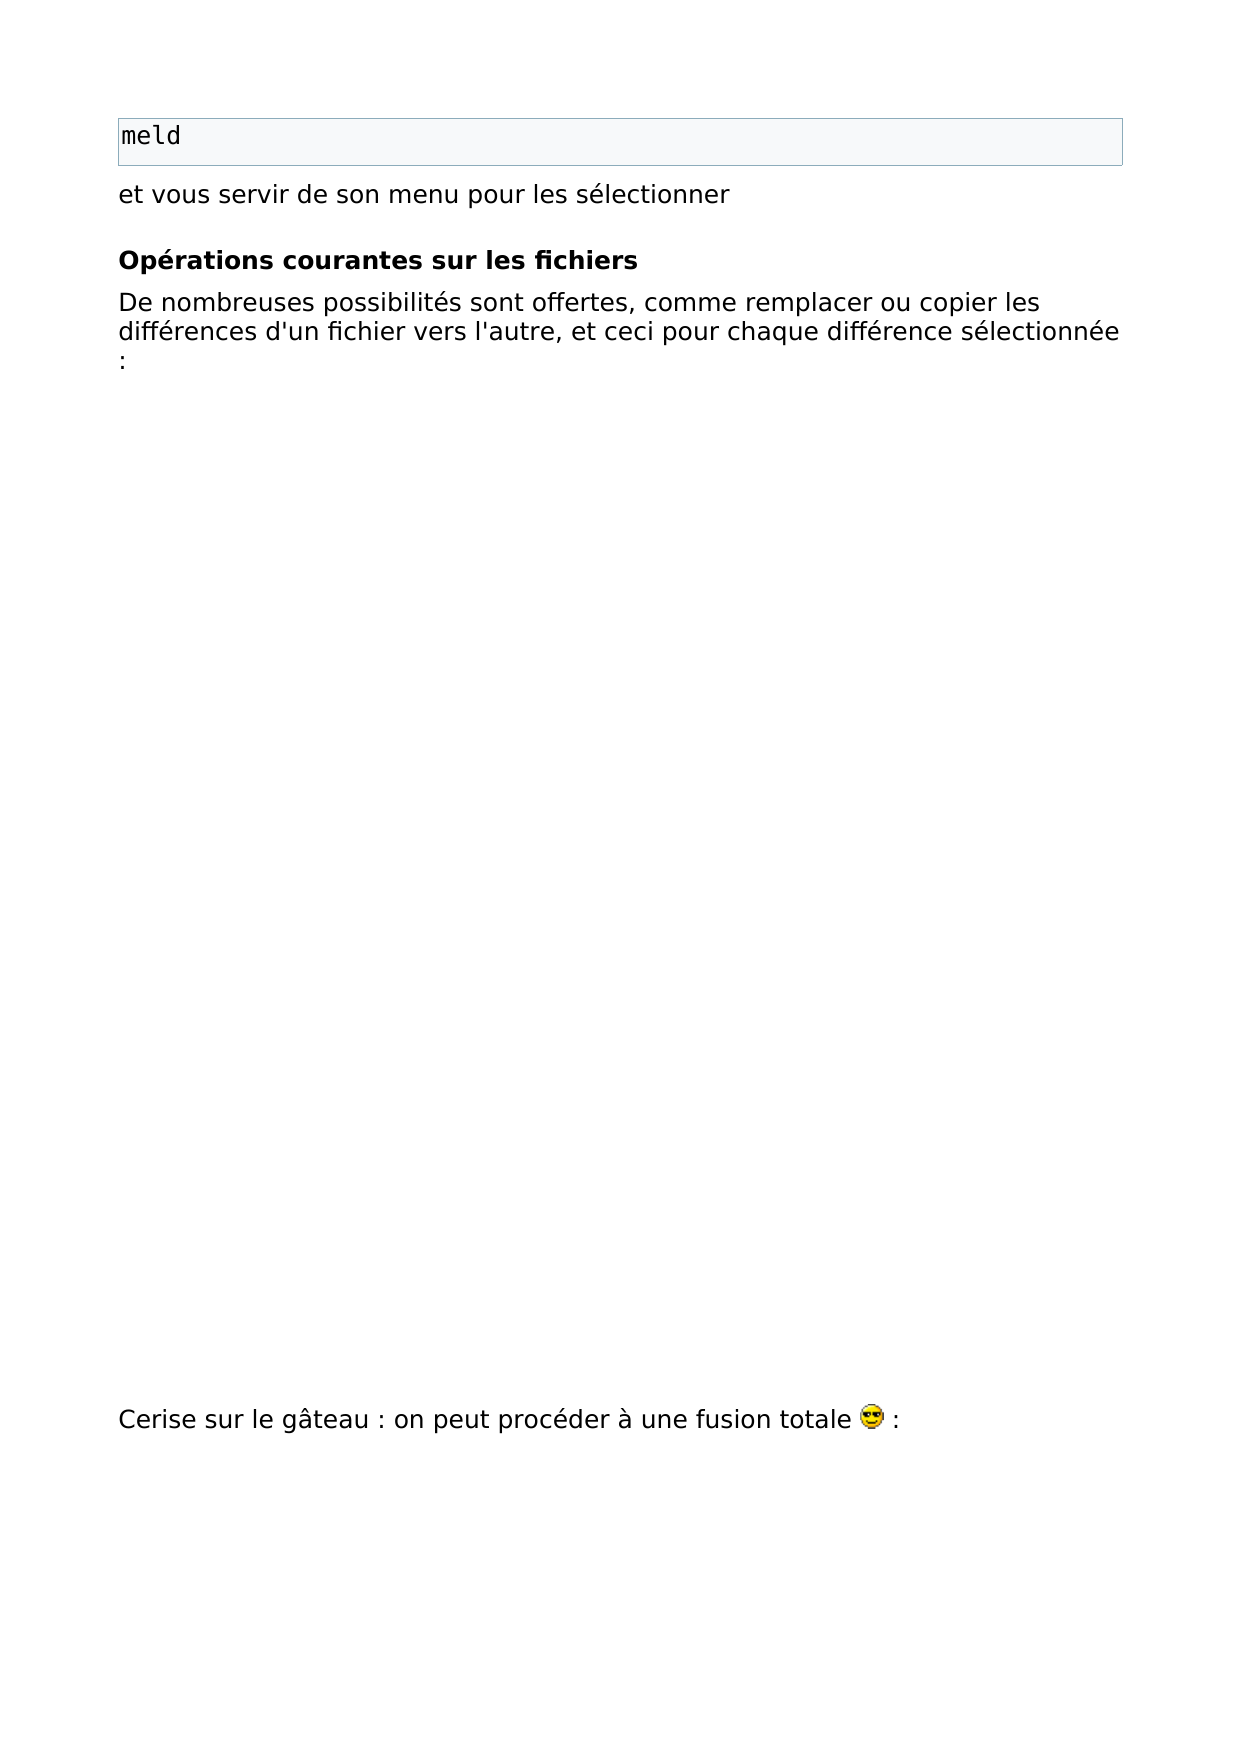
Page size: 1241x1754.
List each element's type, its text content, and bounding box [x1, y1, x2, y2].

subtitle Opérations courantes sur les fichiers [118, 247, 1122, 276]
text De nombreuses possibilités sont offertes, comme remplacer ou copier les différences d'un fichier vers l'autre, et ceci pour chaque différence sélectionnée : [118, 288, 1122, 376]
picture [860, 1404, 884, 1429]
table_header meld [119, 119, 1122, 165]
text et vous servir de son menu pour les sélectionner [118, 180, 1122, 209]
text Cerise sur le gâteau : on peut procéder à une fusion totale : [118, 1405, 1122, 1434]
